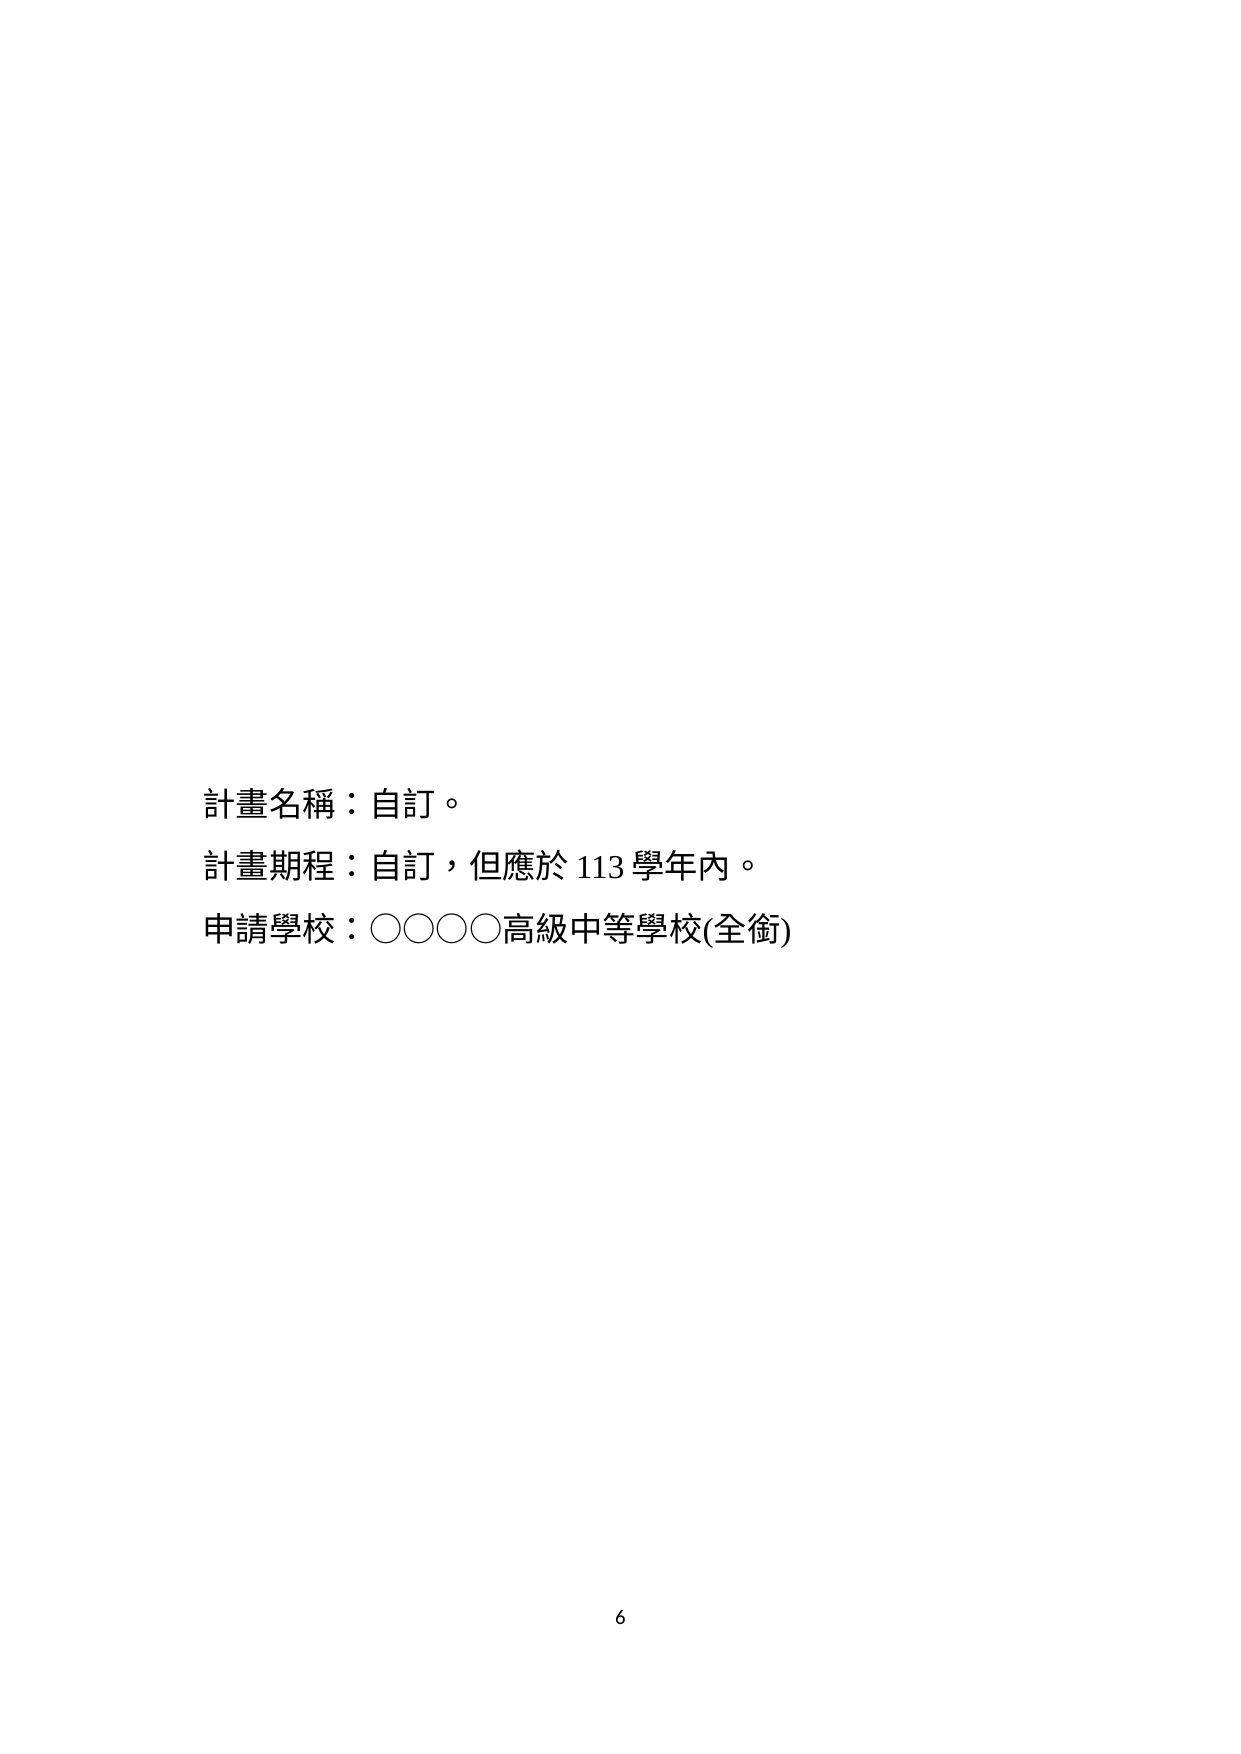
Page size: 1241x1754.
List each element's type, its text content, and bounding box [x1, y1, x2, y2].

text 計畫期程：自訂，但應於113學年內。 [202, 823, 1053, 885]
text 計畫名稱：自訂。 [202, 760, 1053, 823]
text 申請學校：○○○○高級中等學校(全銜) [202, 885, 1053, 948]
